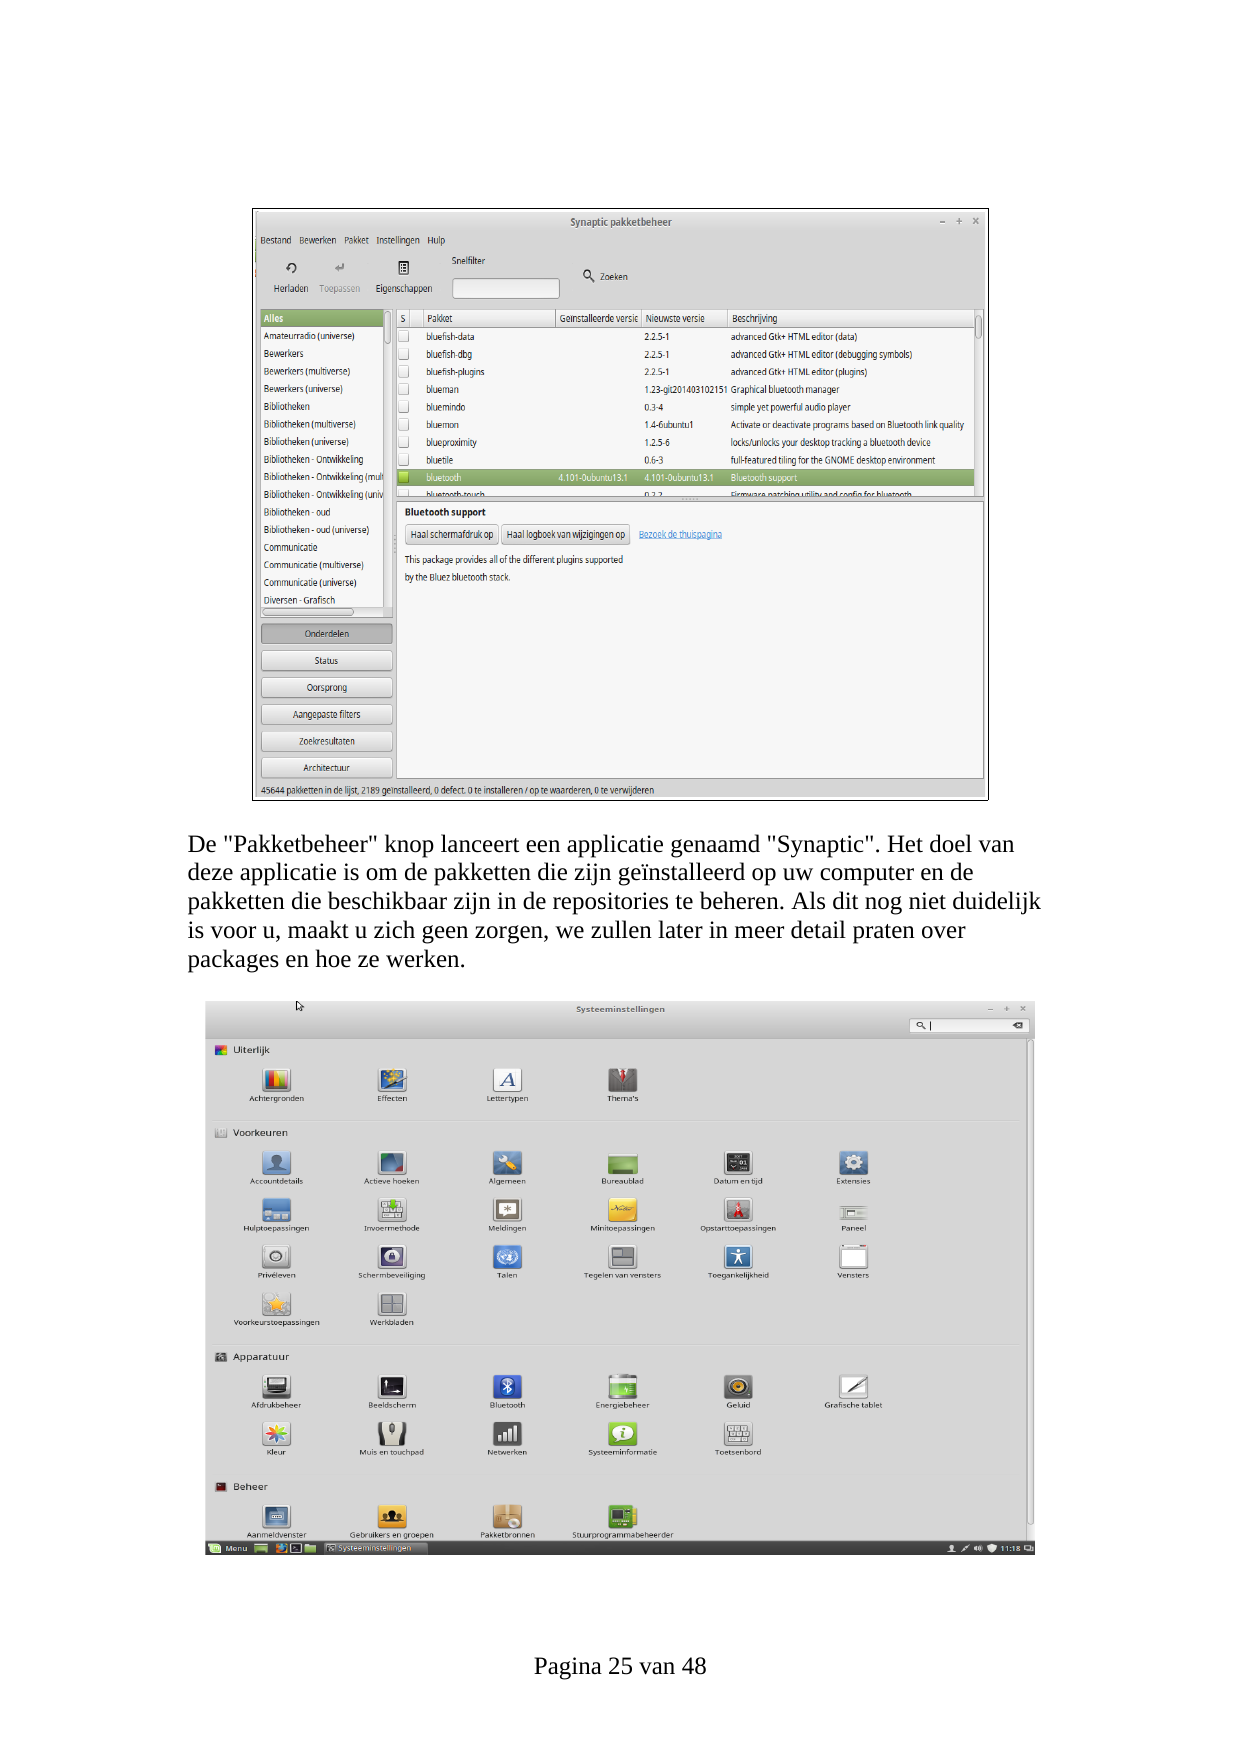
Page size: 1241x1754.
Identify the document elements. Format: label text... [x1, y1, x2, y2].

text De "Pakketbeheer" knop lanceert een applicatie genaamd "Synaptic". Het doel van deze applicatie is om de pakketten die zijn geïnstalleerd op uw computer en de pakketten die beschikbaar zijn in de repositories te beheren. Als dit nog niet duidelijk is voor u, maakt u zich geen zorgen, we zullen later in meer detail praten over packages en hoe ze werken. [187, 829, 1053, 972]
picture [205, 1001, 1035, 1555]
picture [255, 211, 986, 797]
